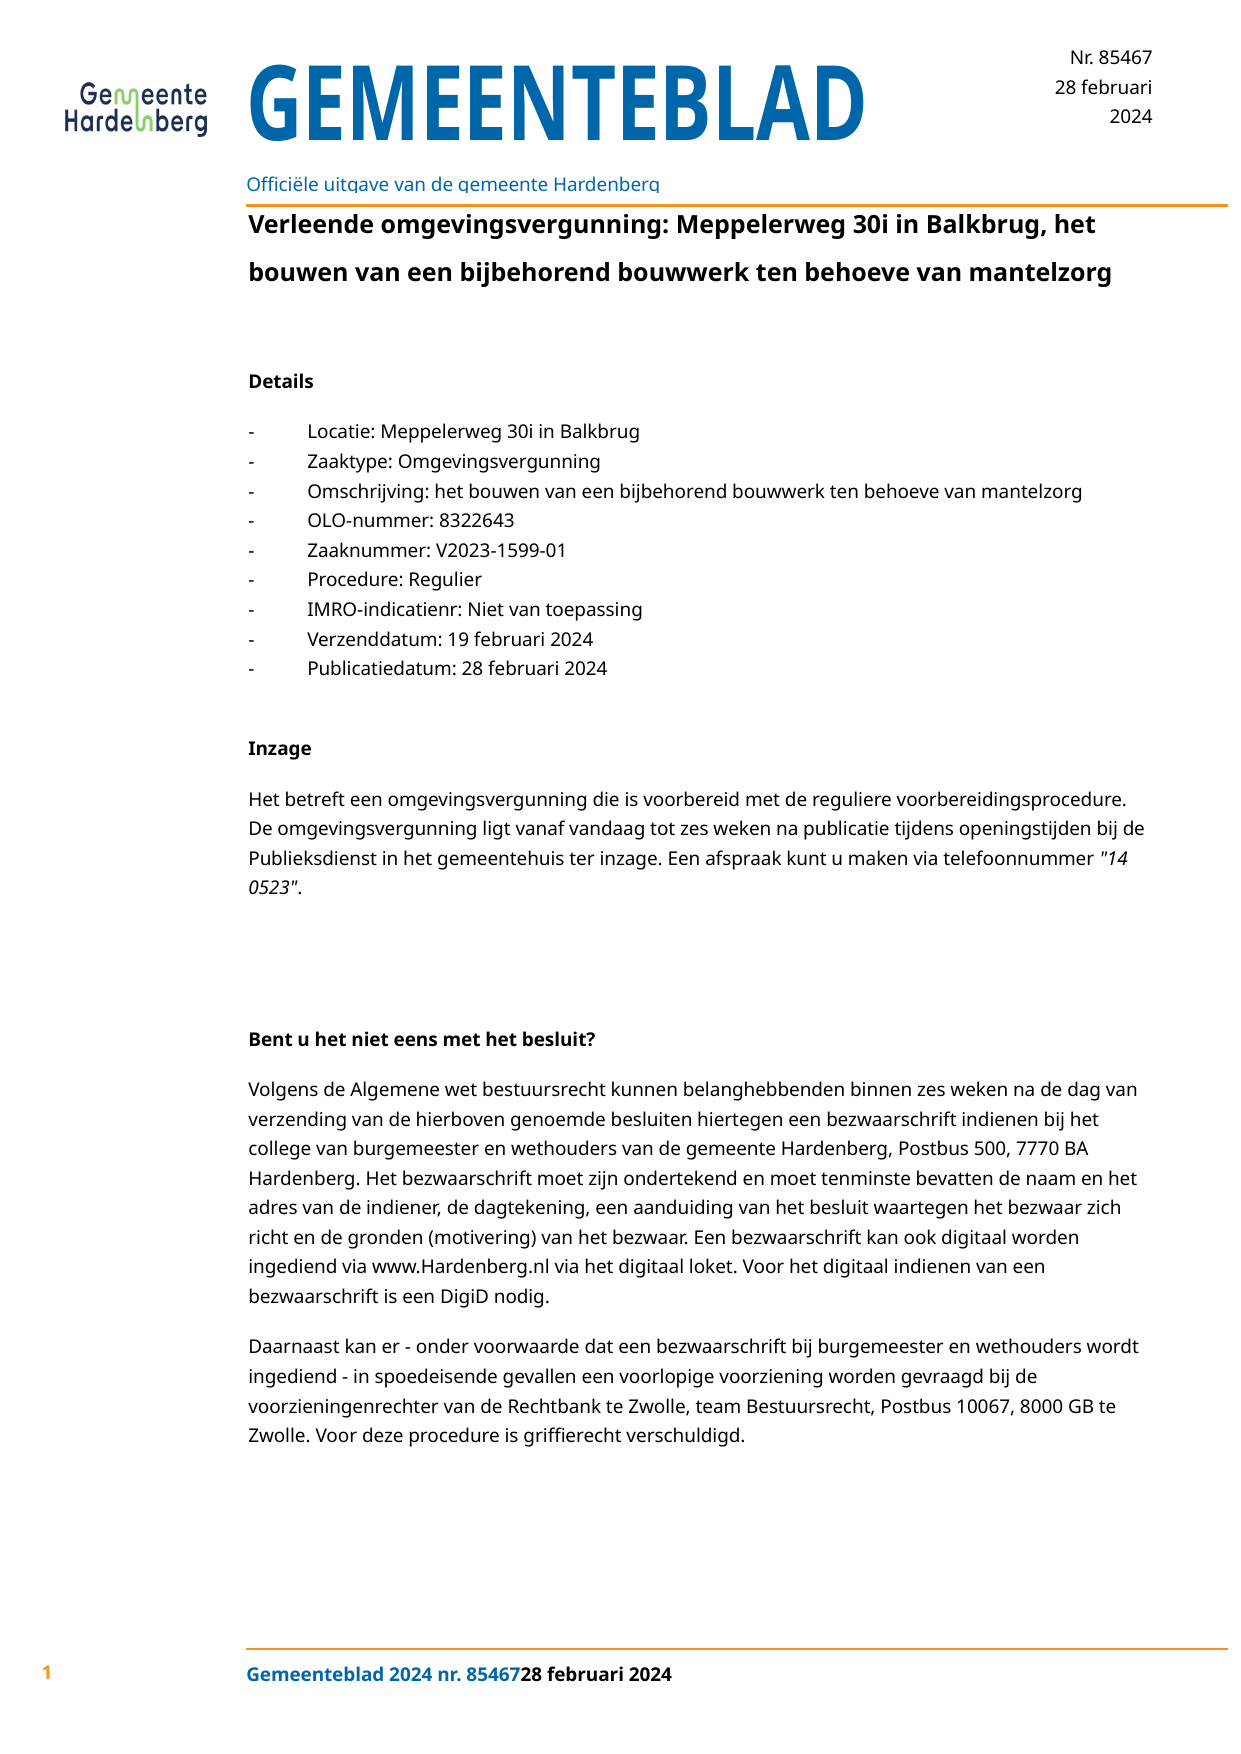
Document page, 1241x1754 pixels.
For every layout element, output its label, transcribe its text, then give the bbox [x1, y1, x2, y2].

list Procedure: Regulier [248, 567, 1152, 592]
text Bent u het niet eens met het besluit? [248, 1026, 1152, 1052]
picture [41, 47, 231, 172]
list IMRO-indicatienr: Niet van toepassing [248, 596, 1152, 622]
text Details [248, 368, 1152, 394]
list Locatie: Meppelerweg 30i in Balkbrug [248, 419, 1152, 444]
list Zaaktype: Omgevingsvergunning [248, 448, 1152, 474]
text Inzage [248, 735, 1152, 761]
list Publicatiedatum: 28 februari 2024 [248, 655, 1152, 681]
text Volgens de Algemene wet bestuursrecht kunnen belanghebbenden binnen zes weken na de dag van verzending van de hierboven genoemde besluiten hiertegen een bezwaarschrift indienen bij het college van burgemeester en wethouders van de gemeente Hardenberg, Postbus 500, 7770 BA Hardenberg. Het bezwaarschrift moet zijn ondertekend en moet tenminste bevatten de naam en het adres van de indiener, de dagtekening, een aanduiding van het besluit waartegen het bezwaar zich richt en de gronden (motivering) van het bezwaar. Een bezwaarschrift kan ook digitaal worden ingediend via www.Hardenberg.nl via het digitaal loket. Voor het digitaal indienen van een bezwaarschrift is een DigiD nodig. [248, 1076, 1152, 1309]
list Omschrijving: het bouwen van een bijbehorend bouwwerk ten behoeve van mantelzorg [248, 478, 1152, 504]
list Verzenddatum: 19 februari 2024 [248, 626, 1152, 652]
text Verleende omgevingsvergunning: Meppelerweg 30i in Balkbrug, het bouwen van een bijbehorend bouwwerk ten behoeve van mantelzorg [248, 207, 1152, 288]
text Daarnaast kan er - onder voorwaarde dat een bezwaarschrift bij burgemeester en wethouders wordt ingediend - in spoedeisende gevallen een voorlopige voorziening worden gevraagd bij de voorzieningenrechter van de Rechtbank te Zwolle, team Bestuursrecht, Postbus 10067, 8000 GB te Zwolle. Voor deze procedure is griffierecht verschuldigd. [248, 1334, 1152, 1448]
text Het betreft een omgevingsvergunning die is voorbereid met de reguliere voorbereidingsprocedure. De omgevingsvergunning ligt vanaf vandaag tot zes weken na publicatie tijdens openingstijden bij de Publieksdienst in het gemeentehuis ter inzage. Een afspraak kunt u maken via telefoonnummer "14 0523". [248, 786, 1152, 900]
list Zaaknummer: V2023-1599-01 [248, 537, 1152, 563]
list OLO-nummer: 8322643 [248, 507, 1152, 533]
